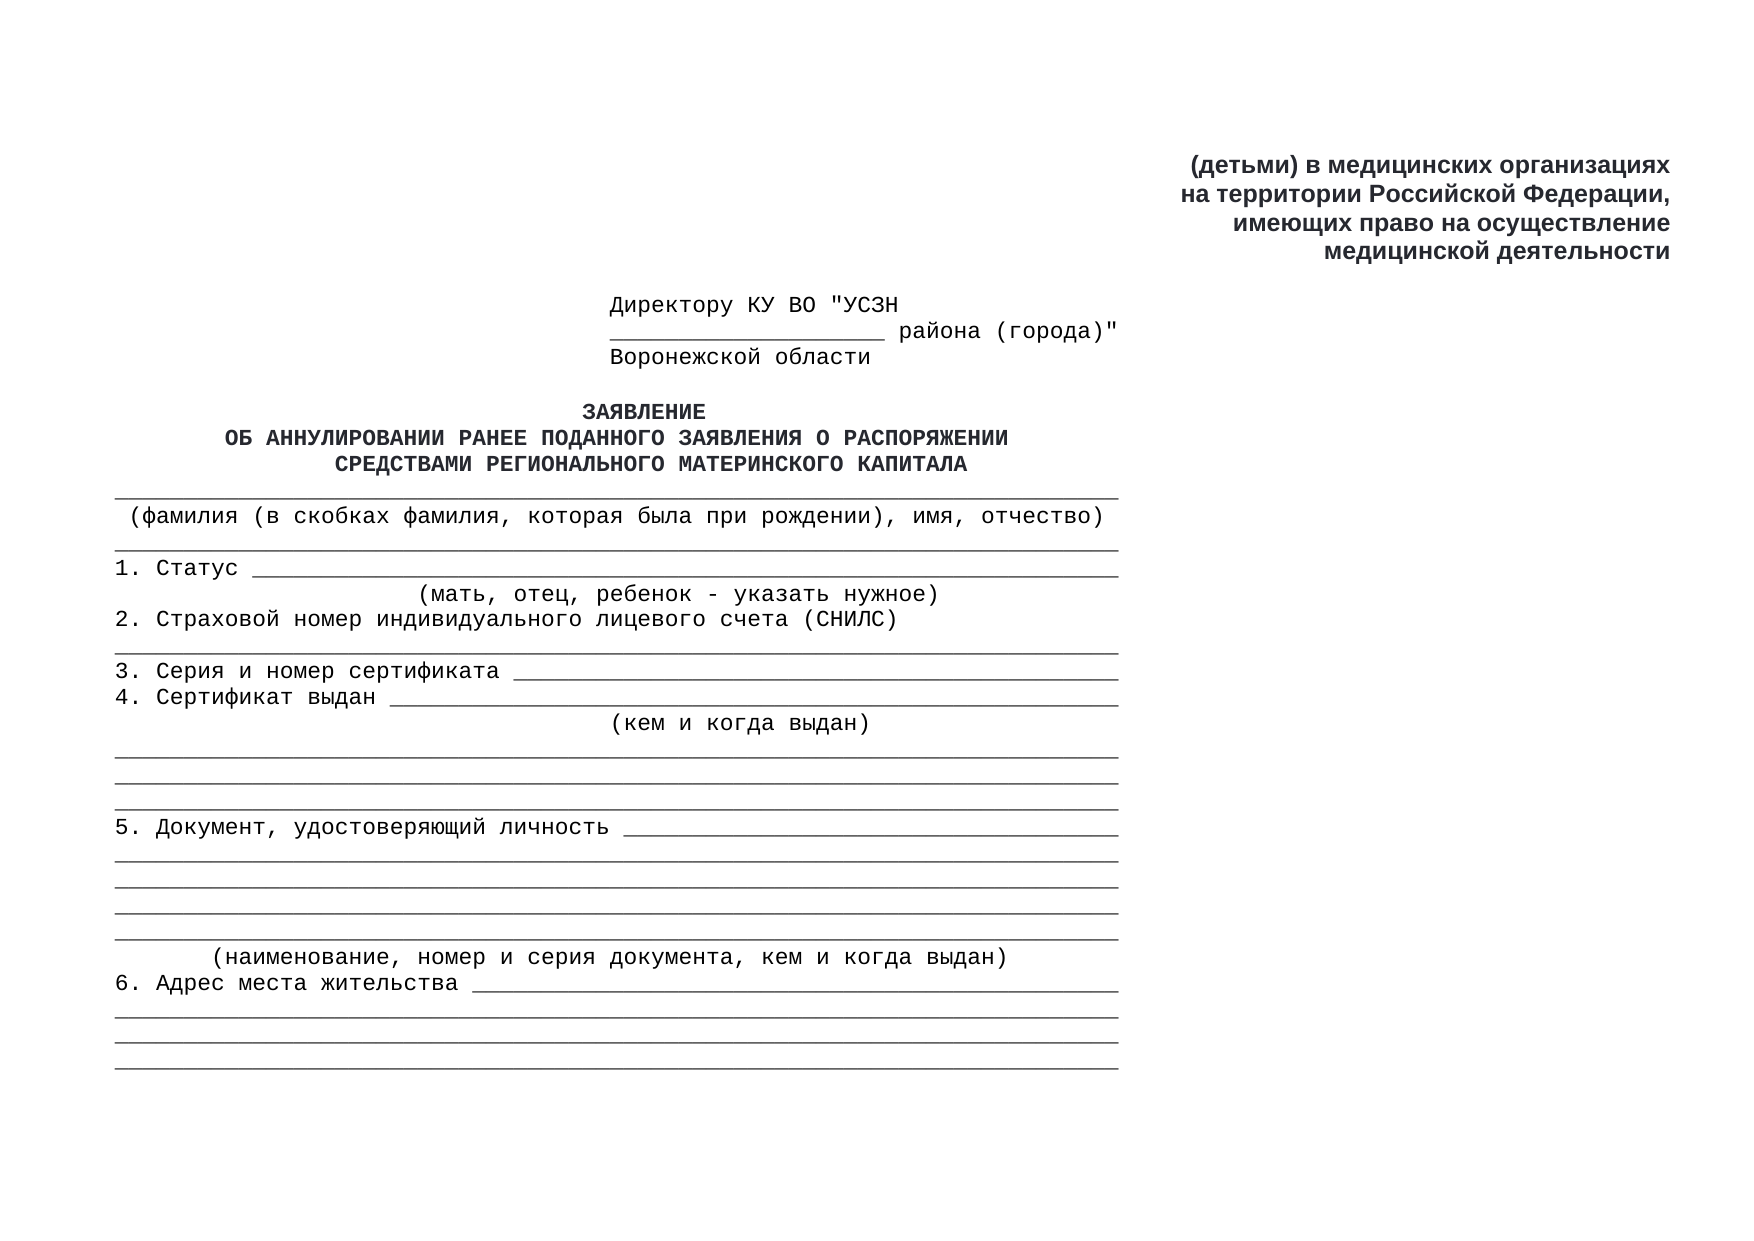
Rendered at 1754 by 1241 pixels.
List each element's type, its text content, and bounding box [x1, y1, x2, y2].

text 2. Страховой номер индивидуального лицевого счета (СНИЛС) [114, 608, 1671, 634]
text ЗАЯВЛЕНИЕ [114, 400, 1671, 426]
text _________________________________________________________________________ [114, 893, 1671, 919]
text 3. Серия и номер сертификата ____________________________________________ [114, 660, 1671, 686]
text СРЕДСТВАМИ РЕГИОНАЛЬНОГО МАТЕРИНСКОГО КАПИТАЛА [114, 452, 1671, 478]
text _________________________________________________________________________ [114, 1023, 1671, 1049]
text (фамилия (в скобках фамилия, которая была при рождении), имя, отчество) [114, 504, 1671, 530]
text 1. Статус _______________________________________________________________ [114, 556, 1671, 582]
text _________________________________________________________________________ [114, 530, 1671, 556]
text (кем и когда выдан) [114, 712, 1671, 737]
text (детьми) в медицинских организациях на территории Российской Федерации, имеющих право на осуществление медицинской деятельности [114, 150, 1671, 265]
text (мать, отец, ребенок - указать нужное) [114, 582, 1671, 608]
text 6. Адрес места жительства _______________________________________________ [114, 971, 1671, 997]
text 5. Документ, удостоверяющий личность ____________________________________ [114, 815, 1671, 841]
text Воронежской области [114, 346, 1671, 372]
text _________________________________________________________________________ [114, 478, 1671, 504]
text (наименование, номер и серия документа, кем и когда выдан) [114, 945, 1671, 971]
text Директору КУ ВО "УСЗН [114, 294, 1671, 320]
text _________________________________________________________________________ [114, 789, 1671, 815]
text _________________________________________________________________________ [114, 737, 1671, 763]
text ОБ АННУЛИРОВАНИИ РАНЕЕ ПОДАННОГО ЗАЯВЛЕНИЯ О РАСПОРЯЖЕНИИ [114, 426, 1671, 452]
text _________________________________________________________________________ [114, 867, 1671, 893]
text _________________________________________________________________________ [114, 1049, 1671, 1075]
text _________________________________________________________________________ [114, 634, 1671, 660]
text _________________________________________________________________________ [114, 919, 1671, 945]
text 4. Сертификат выдан _____________________________________________________ [114, 686, 1671, 712]
text _________________________________________________________________________ [114, 841, 1671, 867]
text _________________________________________________________________________ [114, 997, 1671, 1023]
text ____________________ района (города)" [114, 320, 1671, 346]
text _________________________________________________________________________ [114, 763, 1671, 789]
